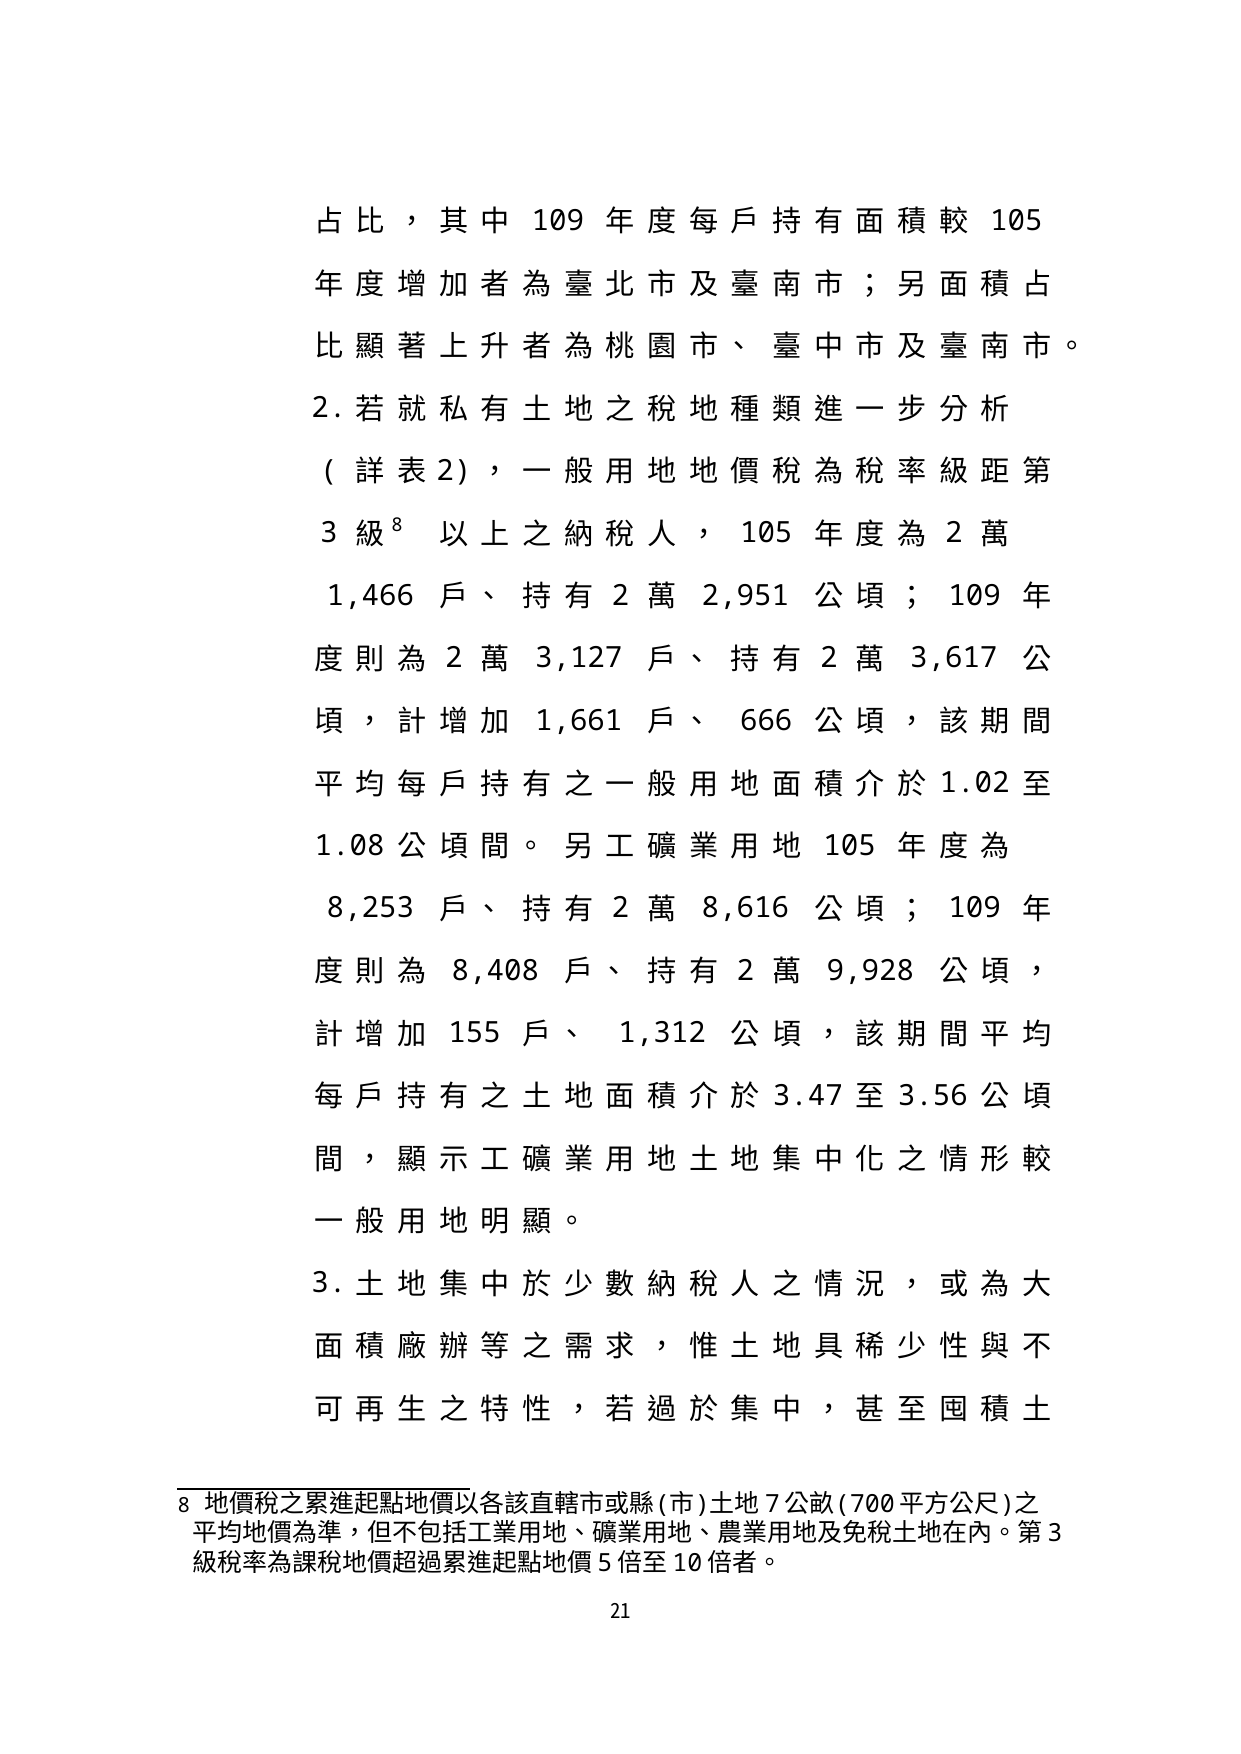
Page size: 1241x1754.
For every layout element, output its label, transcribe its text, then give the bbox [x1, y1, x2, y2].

text 地價稅之累進起點地價以各該直轄市或縣(市)土地7公畝(700平方公尺)之平均地價為準，但不包括工業用地、礦業用地、農業用地及免稅土地在內。第3級稅率為課稅地價超過累進起點地價5倍至10倍者。 [177, 1489, 1063, 1577]
text 1.依據財政部財政資訊中心公布之臺閩地區地價稅面積級距戶數統計資料(詳表1)，105年度持有私有土地者計808萬4千戶、總面積17萬9,404公頃，其中持有500平方公尺以上者計42萬1千戶(占總戶數5.21%)、持有11萬7,446公頃(占總面積65.46%)；109年度持有私有土地者計853萬3千戶、總面積19萬2,421公頃，其中持有500平方公尺以上者計46萬6千戶(占總戶數5.46%)、持有12萬7,404公頃(占總面積66.21%)；準此，顯示土地集中在少數納稅人之情況由來已久。又檢視六都中持有500平方公尺以上戶數及面積占比，其中109年度每戶持有面積較105年度增加者為臺北市及臺南市；另面積占比顯著上升者為桃園市、臺中市及臺南市。 [271, 177, 1058, 365]
text 3.土地集中於少數納稅人之情況，或為大面積廠辦等之需求，惟土地具稀少性與不可再生之特性，若過於集中，甚至囤積土地、壟斷不賣等，恐易造成市場供需失調，並透過土地資產累積或地目變更，土地增值利益易由少數者獲得，形成社會利益分配不均。 [271, 1240, 1058, 1427]
text 2.若就私有土地之稅地種類進一步分析(詳表2)，一般用地地價稅為稅率級距第3級以上之納稅人，105年度為2萬1,466戶、持有2萬2,951公頃；109年度則為2萬3,127戶、持有2萬3,617公頃，計增加1,661戶、666公頃，該期間平均每戶持有之一般用地面積介於1.02至1.08公頃間。另工礦業用地105年度為8,253戶、持有2萬8,616公頃；109年度則為8,408戶、持有2萬9,928公頃，計增加155戶、1,312公頃，該期間平均每戶持有之土地面積介於3.47至3.56公頃間，顯示工礦業用地土地集中化之情形較一般用地明顯。 [271, 365, 1058, 1240]
